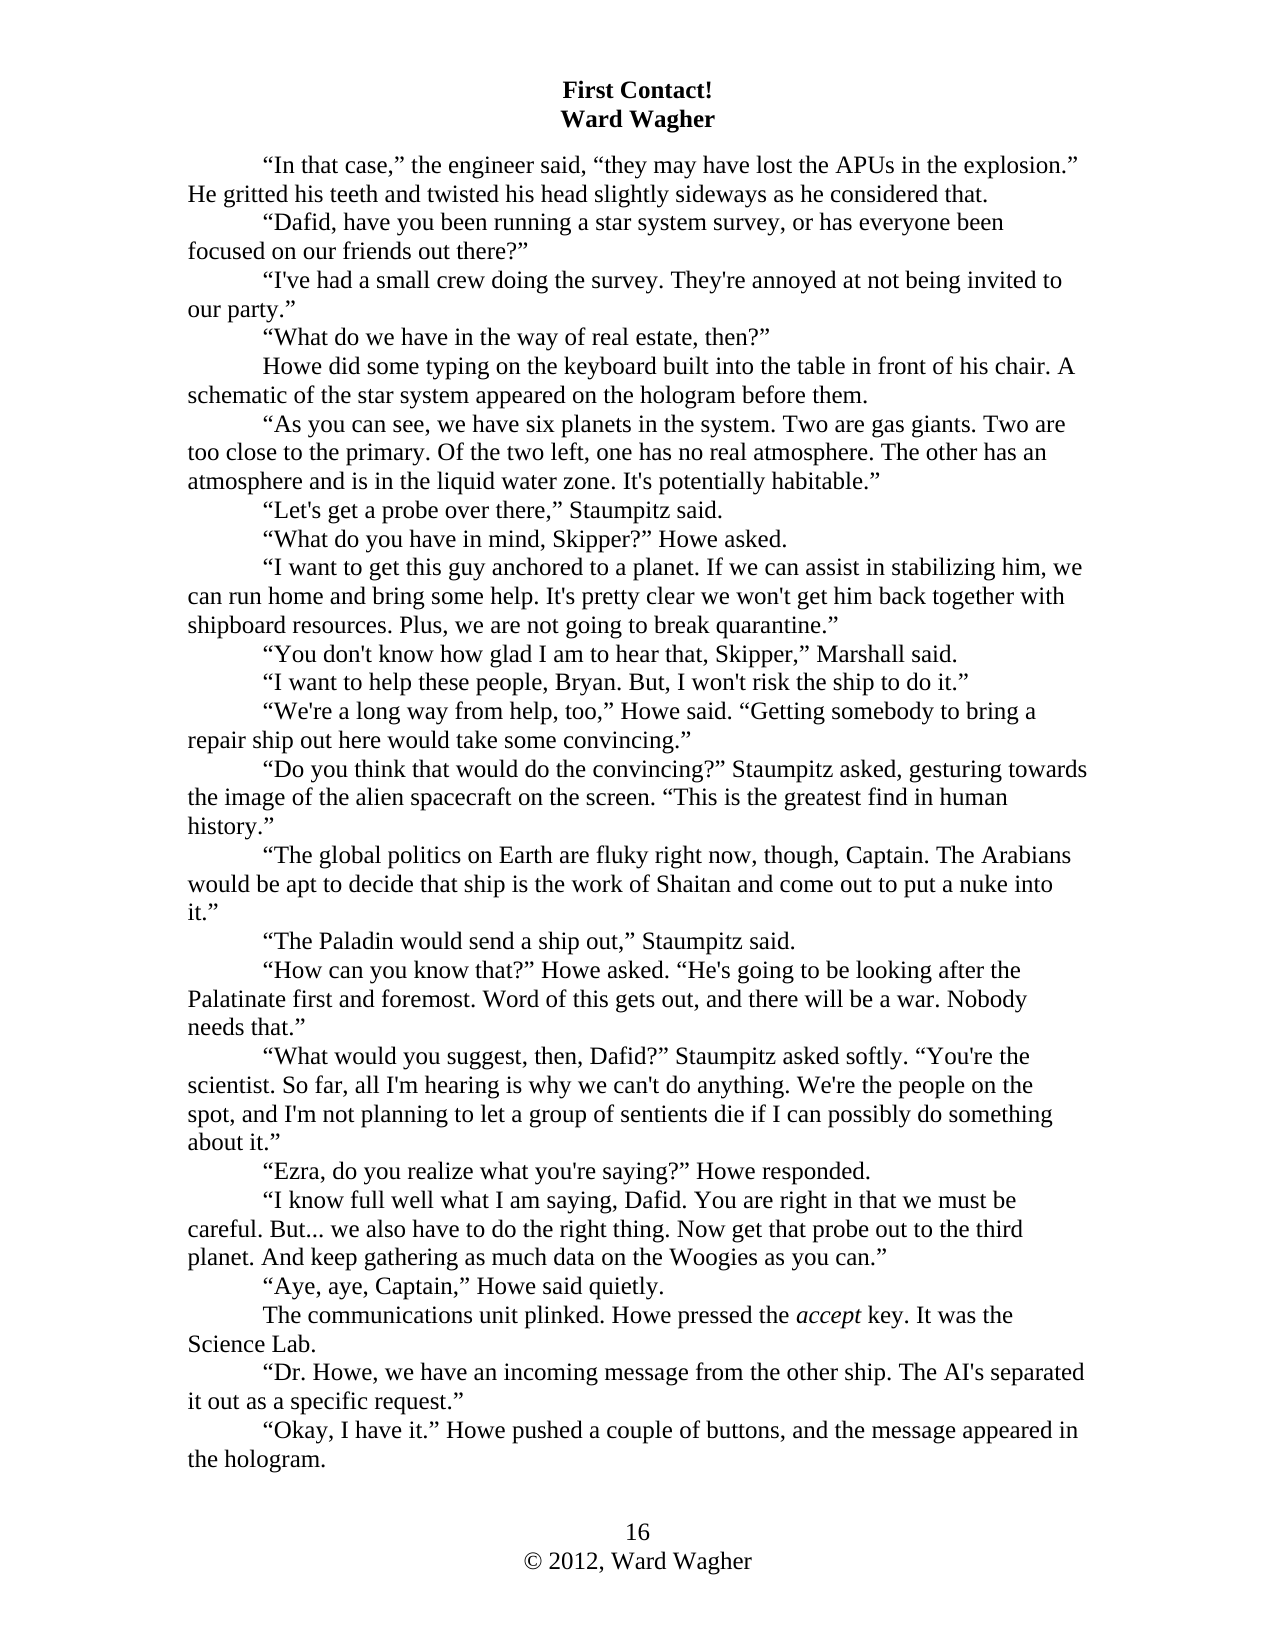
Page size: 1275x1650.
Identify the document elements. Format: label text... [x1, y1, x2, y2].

text The communications unit plinked. Howe pressed the accept key. It was the Science Lab. [187, 1300, 1087, 1357]
text Howe did some typing on the keyboard built into the table in front of his chair. A schematic of the star system appeared on the hologram before them. [187, 351, 1087, 409]
text “How can you know that?” Howe asked. “He's going to be looking after the Palatinate first and foremost. Word of this gets out, and there will be a war. Nobody needs that.” [187, 955, 1087, 1041]
text “You don't know how glad I am to hear that, Skipper,” Marshall said. [187, 639, 1087, 667]
text “Dr. Howe, we have an incoming message from the other ship. The AI's separated it out as a specific request.” [187, 1357, 1087, 1415]
text “What do we have in the way of real estate, then?” [187, 322, 1087, 351]
text “Aye, aye, Captain,” Howe said quietly. [187, 1271, 1087, 1300]
text “I've had a small crew doing the survey. They're annoyed at not being invited to our party.” [187, 265, 1087, 322]
text “Dafid, have you been running a star system survey, or has everyone been focused on our friends out there?” [187, 207, 1087, 265]
text “Let's get a probe over there,” Staumpitz said. [187, 495, 1087, 524]
text “Ezra, do you realize what you're saying?” Howe responded. [187, 1156, 1087, 1185]
text “What would you suggest, then, Dafid?” Staumpitz asked softly. “You're the scientist. So far, all I'm hearing is why we can't do anything. We're the people on the spot, and I'm not planning to let a group of sentients die if I can possibly do something about it.” [187, 1041, 1087, 1156]
text “We're a long way from help, too,” Howe said. “Getting somebody to bring a repair ship out here would take some convincing.” [187, 696, 1087, 754]
text “The Paladin would send a ship out,” Staumpitz said. [187, 926, 1087, 955]
text “As you can see, we have six planets in the system. Two are gas giants. Two are too close to the primary. Of the two left, one has no real atmosphere. The other has an atmosphere and is in the liquid water zone. It's potentially habitable.” [187, 409, 1087, 495]
text “Do you think that would do the convincing?” Staumpitz asked, gesturing towards the image of the alien spacecraft on the screen. “This is the greatest find in human history.” [187, 754, 1087, 840]
text “What do you have in mind, Skipper?” Howe asked. [187, 524, 1087, 552]
text “Okay, I have it.” Howe pushed a couple of buttons, and the message appeared in the hologram. [187, 1415, 1087, 1472]
text “I want to get this guy anchored to a planet. If we can assist in stabilizing him, we can run home and bring some help. It's pretty clear we won't get him back together with shipboard resources. Plus, we are not going to break quarantine.” [187, 552, 1087, 639]
text “I know full well what I am saying, Dafid. You are right in that we must be careful. But... we also have to do the right thing. Now get that probe out to the third planet. And keep gathering as much data on the Woogies as you can.” [187, 1185, 1087, 1271]
text “I want to help these people, Bryan. But, I won't risk the ship to do it.” [187, 667, 1087, 696]
text “The global politics on Earth are fluky right now, though, Captain. The Arabians would be apt to decide that ship is the work of Shaitan and come out to put a nuke into it.” [187, 840, 1087, 926]
text “In that case,” the engineer said, “they may have lost the APUs in the explosion.” He gritted his teeth and twisted his head slightly sideways as he considered that. [187, 150, 1087, 207]
